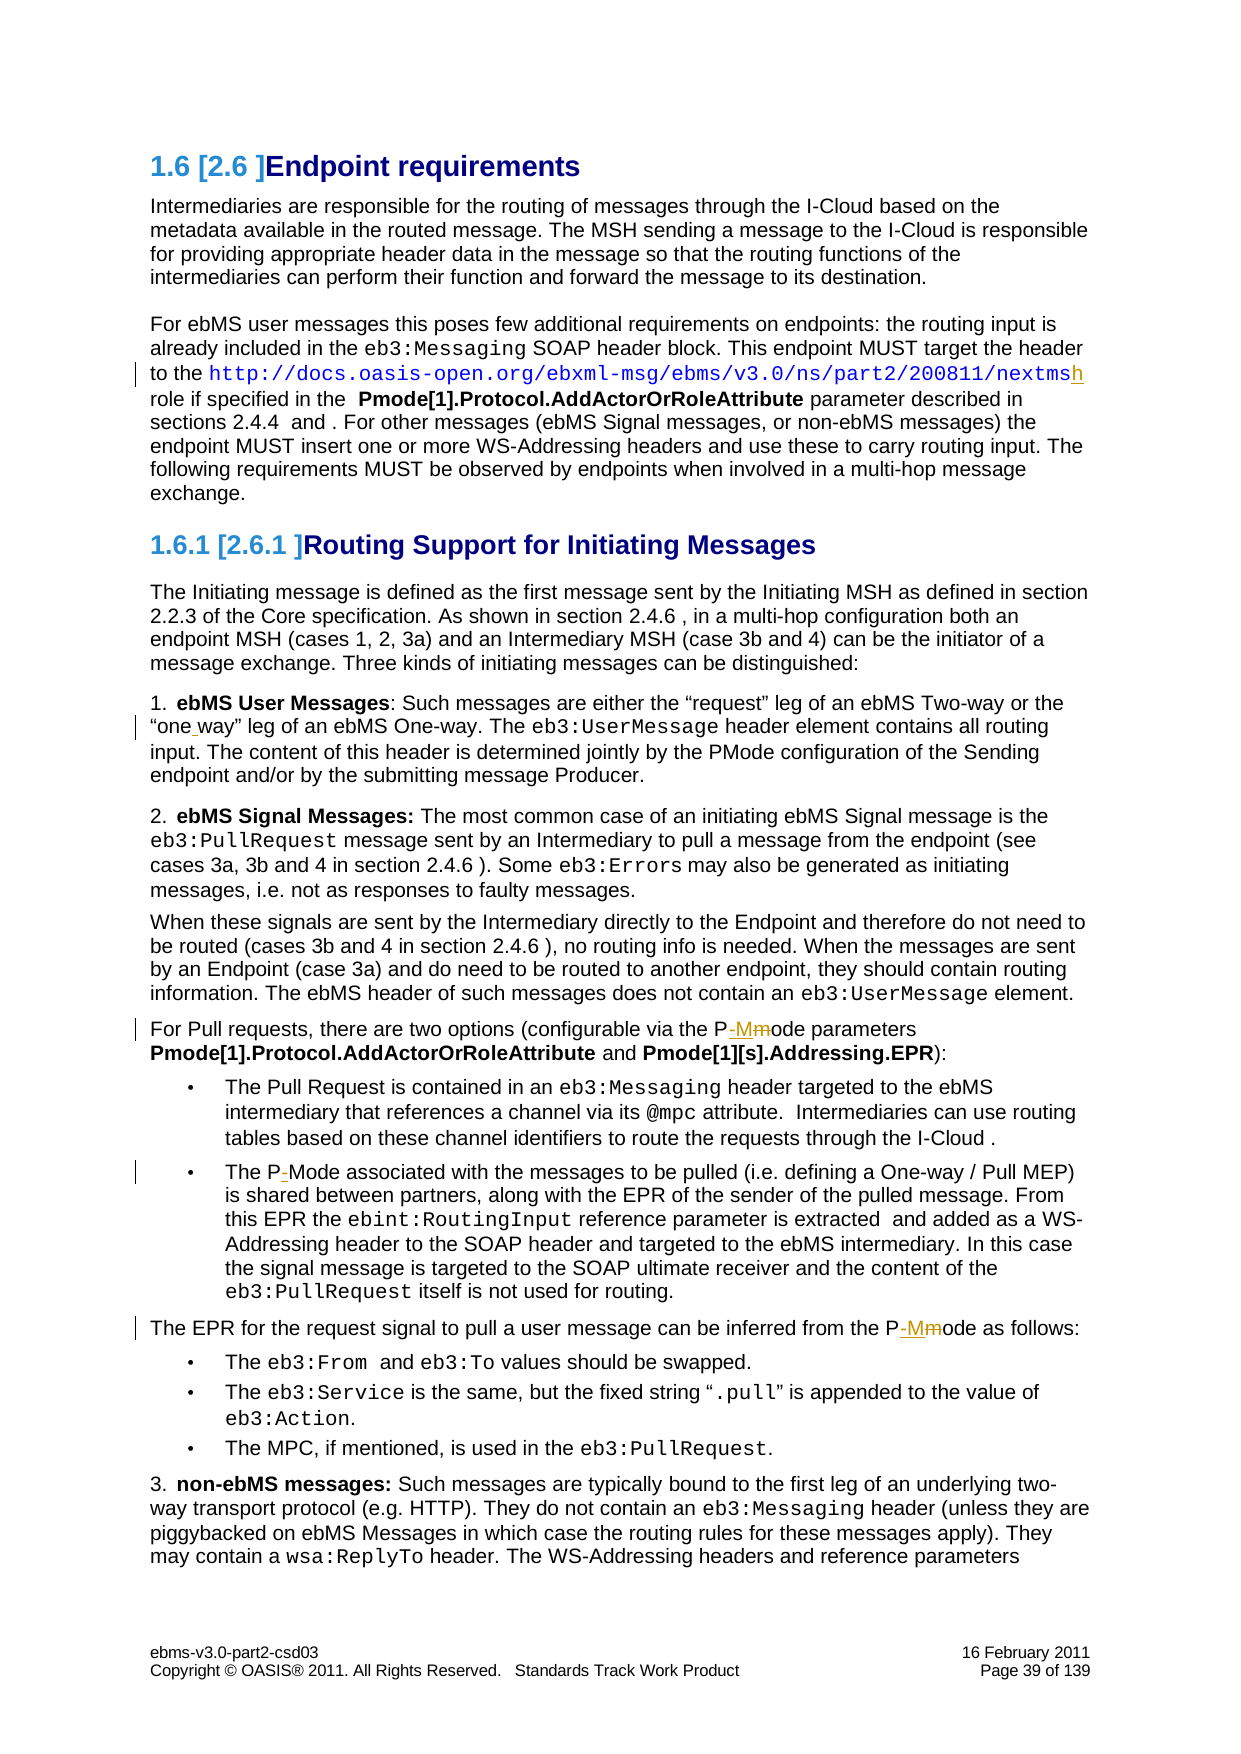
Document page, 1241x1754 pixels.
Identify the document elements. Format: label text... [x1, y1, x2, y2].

list ebMS User Messages: Such messages are either the “request” leg of an ebMS Two-way or the “one way” leg of an ebMS One-way. The eb3:UserMessage header element contains all routing input. The content of this header is determined jointly by the PMode configuration of the Sending endpoint and/or by the submitting message Producer. [150, 691, 1090, 787]
list ebMS Signal Messages: The most common case of an initiating ebMS Signal message is the eb3:PullRequest message sent by an Intermediary to pull a message from the endpoint (see cases 3a, 3b and 4 in section 2.4.6 ). Some eb3:Errors may also be generated as initiating messages, i.e. not as responses to faulty messages. [150, 804, 1090, 902]
list The Pull Request is contained in an eb3:Messaging header targeted to the ebMS intermediary that references a channel via its @mpc attribute. Intermediaries can use routing tables based on these channel identifiers to route the requests through the I-Cloud . [187, 1075, 1090, 1150]
list non-ebMS messages: Such messages are typically bound to the first leg of an underlying two-way transport protocol (e.g. HTTP). They do not contain an eb3:Messaging header (unless they are piggybacked on ebMS Messages in which case the routing rules for these messages apply). They may contain a wsa:ReplyTo header. The WS-Addressing headers and reference parameters [150, 1472, 1090, 1570]
text The Initiating message is defined as the first message sent by the Initiating MSH as defined in section 2.2.3 of the Core specification. As shown in section 2.4.6 , in a multi-hop configuration both an endpoint MSH (cases 1, 2, 3a) and an Intermediary MSH (case 3b and 4) can be the initiator of a message exchange. Three kinds of initiating messages can be distinguished: [150, 581, 1090, 675]
subtitle Endpoint requirements [150, 150, 1090, 182]
subtitle Routing Support for Initiating Messages [150, 530, 1090, 560]
text Intermediaries are responsible for the routing of messages through the I-Cloud based on the metadata available in the routed message. The MSH sending a message to the I-Cloud is responsible for providing appropriate header data in the message so that the routing functions of the intermediaries can perform their function and forward the message to its destination. [150, 195, 1090, 289]
list The P-Mode associated with the messages to be pulled (i.e. defining a One-way / Pull MEP) is shared between partners, along with the EPR of the sender of the pulled message. From this EPR the ebint:RoutingInput reference parameter is extracted and added as a WS-Addressing header to the SOAP header and targeted to the ebMS intermediary. In this case the signal message is targeted to the SOAP ultimate receiver and the content of the eb3:PullRequest itself is not used for routing. [187, 1160, 1090, 1305]
list The eb3:From and eb3:To values should be swapped. [187, 1350, 1090, 1376]
list The MPC, if mentioned, is used in the eb3:PullRequest. [187, 1436, 1090, 1462]
list When these signals are sent by the Intermediary directly to the Endpoint and therefore do not need to be routed (cases 3b and 4 in section 2.4.6 ), no routing info is needed. When the messages are sent by an Endpoint (case 3a) and do need to be routed to another endpoint, they should contain routing information. The ebMS header of such messages does not contain an eb3:UserMessage element. [150, 911, 1090, 1007]
list The eb3:Service is the same, but the fixed string “.pull” is appended to the value of eb3:Action. [187, 1381, 1090, 1431]
text The EPR for the request signal to pull a user message can be inferred from the P-Mode as follows: [150, 1316, 1090, 1340]
text For ebMS user messages this poses few additional requirements on endpoints: the routing input is already included in the eb3:Messaging SOAP header block. This endpoint MUST target the header to the http://docs.oasis-open.org/ebxml-msg/ebms/v3.0/ns/part2/200811/nextmsh role if specified in the Pmode[1].Protocol.AddActorOrRoleAttribute parameter described in sections 2.4.4 and . For other messages (ebMS Signal messages, or non-ebMS messages) the endpoint MUST insert one or more WS-Addressing headers and use these to carry routing input. The following requirements MUST be observed by endpoints when involved in a multi-hop message exchange. [150, 313, 1090, 505]
list For Pull requests, there are two options (configurable via the P-Mode parameters Pmode[1].Protocol.AddActorOrRoleAttribute and Pmode[1][s].Addressing.EPR): [150, 1018, 1090, 1065]
